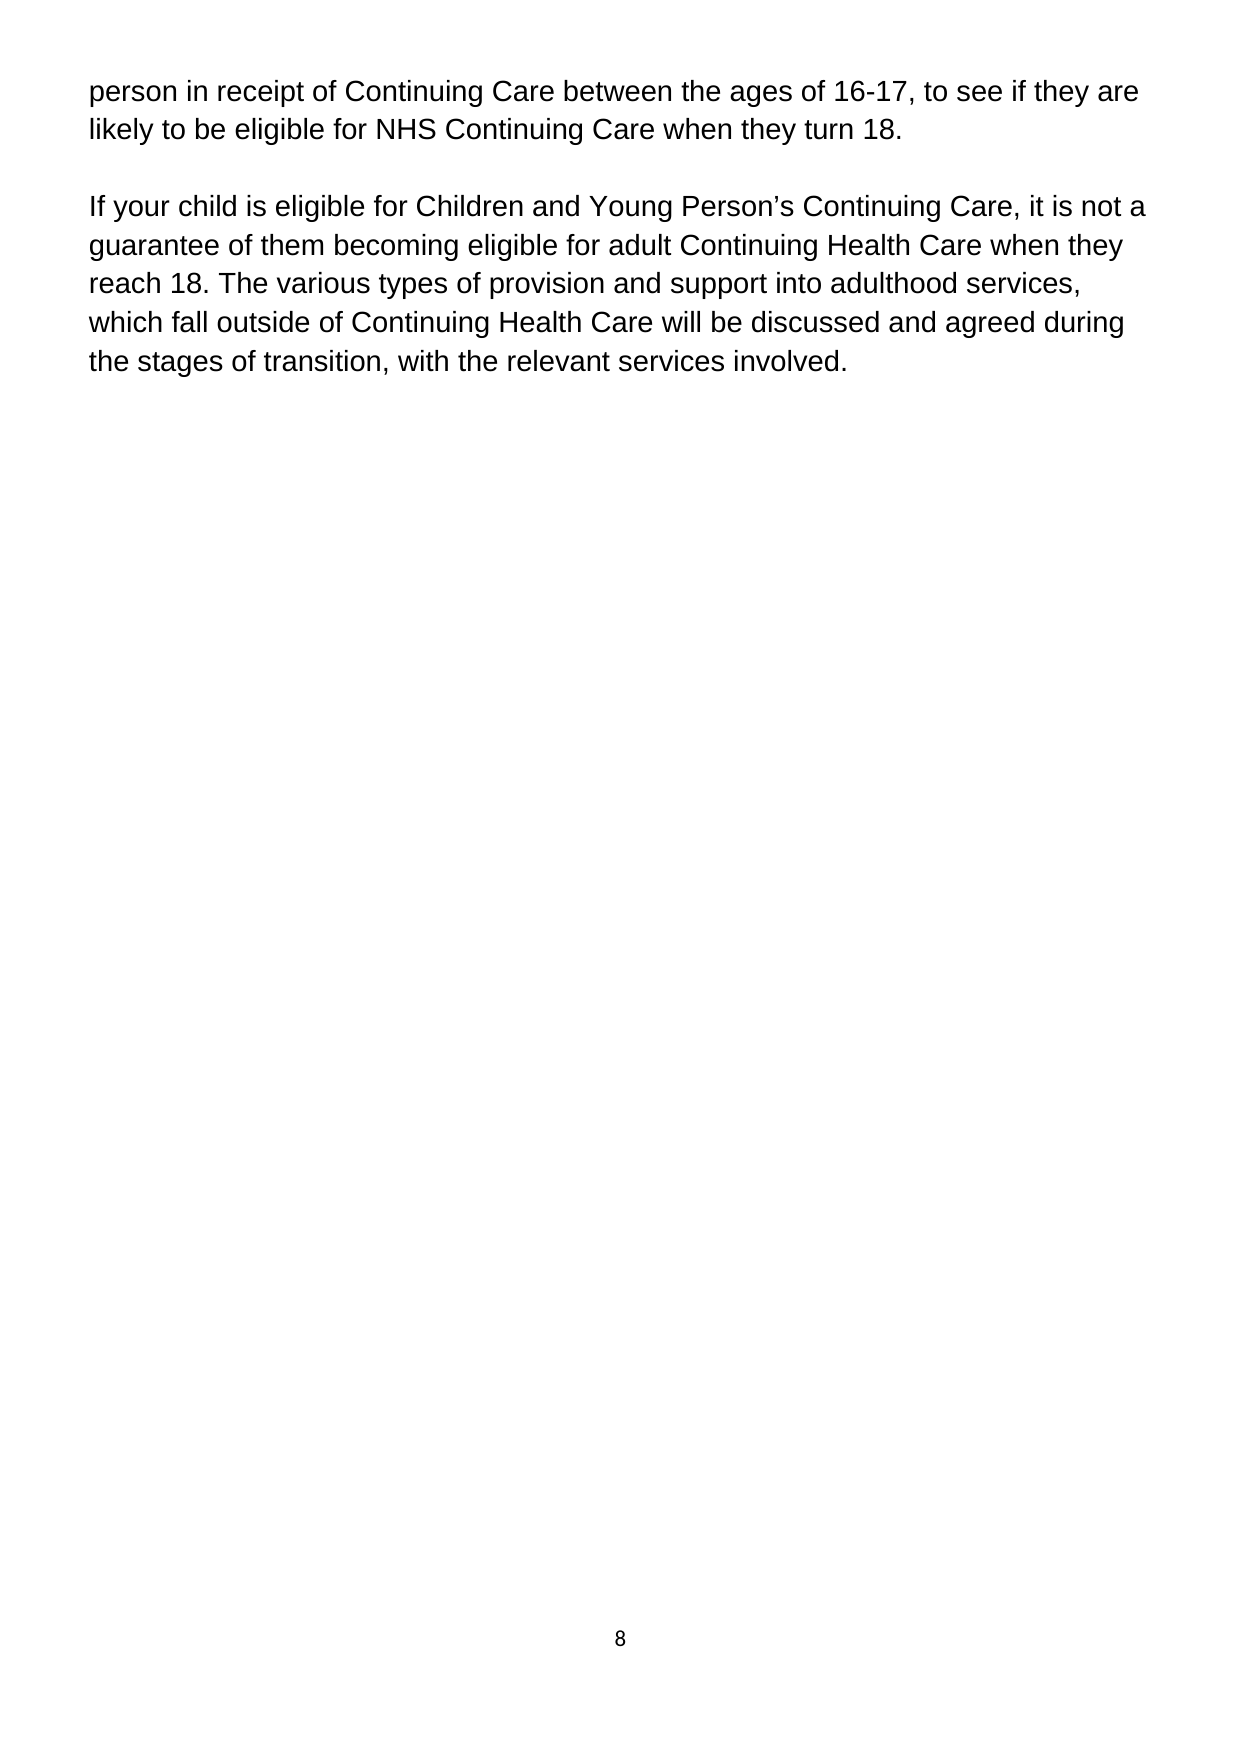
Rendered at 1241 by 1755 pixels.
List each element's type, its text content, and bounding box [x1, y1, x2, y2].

text If your child is eligible for Children and Young Person’s Continuing Care, it is not a guarantee of them becoming eligible for adult Continuing Health Care when they reach 18. The various types of provision and support into adulthood services, which fall outside of Continuing Health Care will be discussed and agreed during the stages of transition, with the relevant services involved. [89, 189, 1152, 377]
text person in receipt of Continuing Care between the ages of 16-17, to see if they are likely to be eligible for NHS Continuing Care when they turn 18. [89, 74, 1152, 146]
